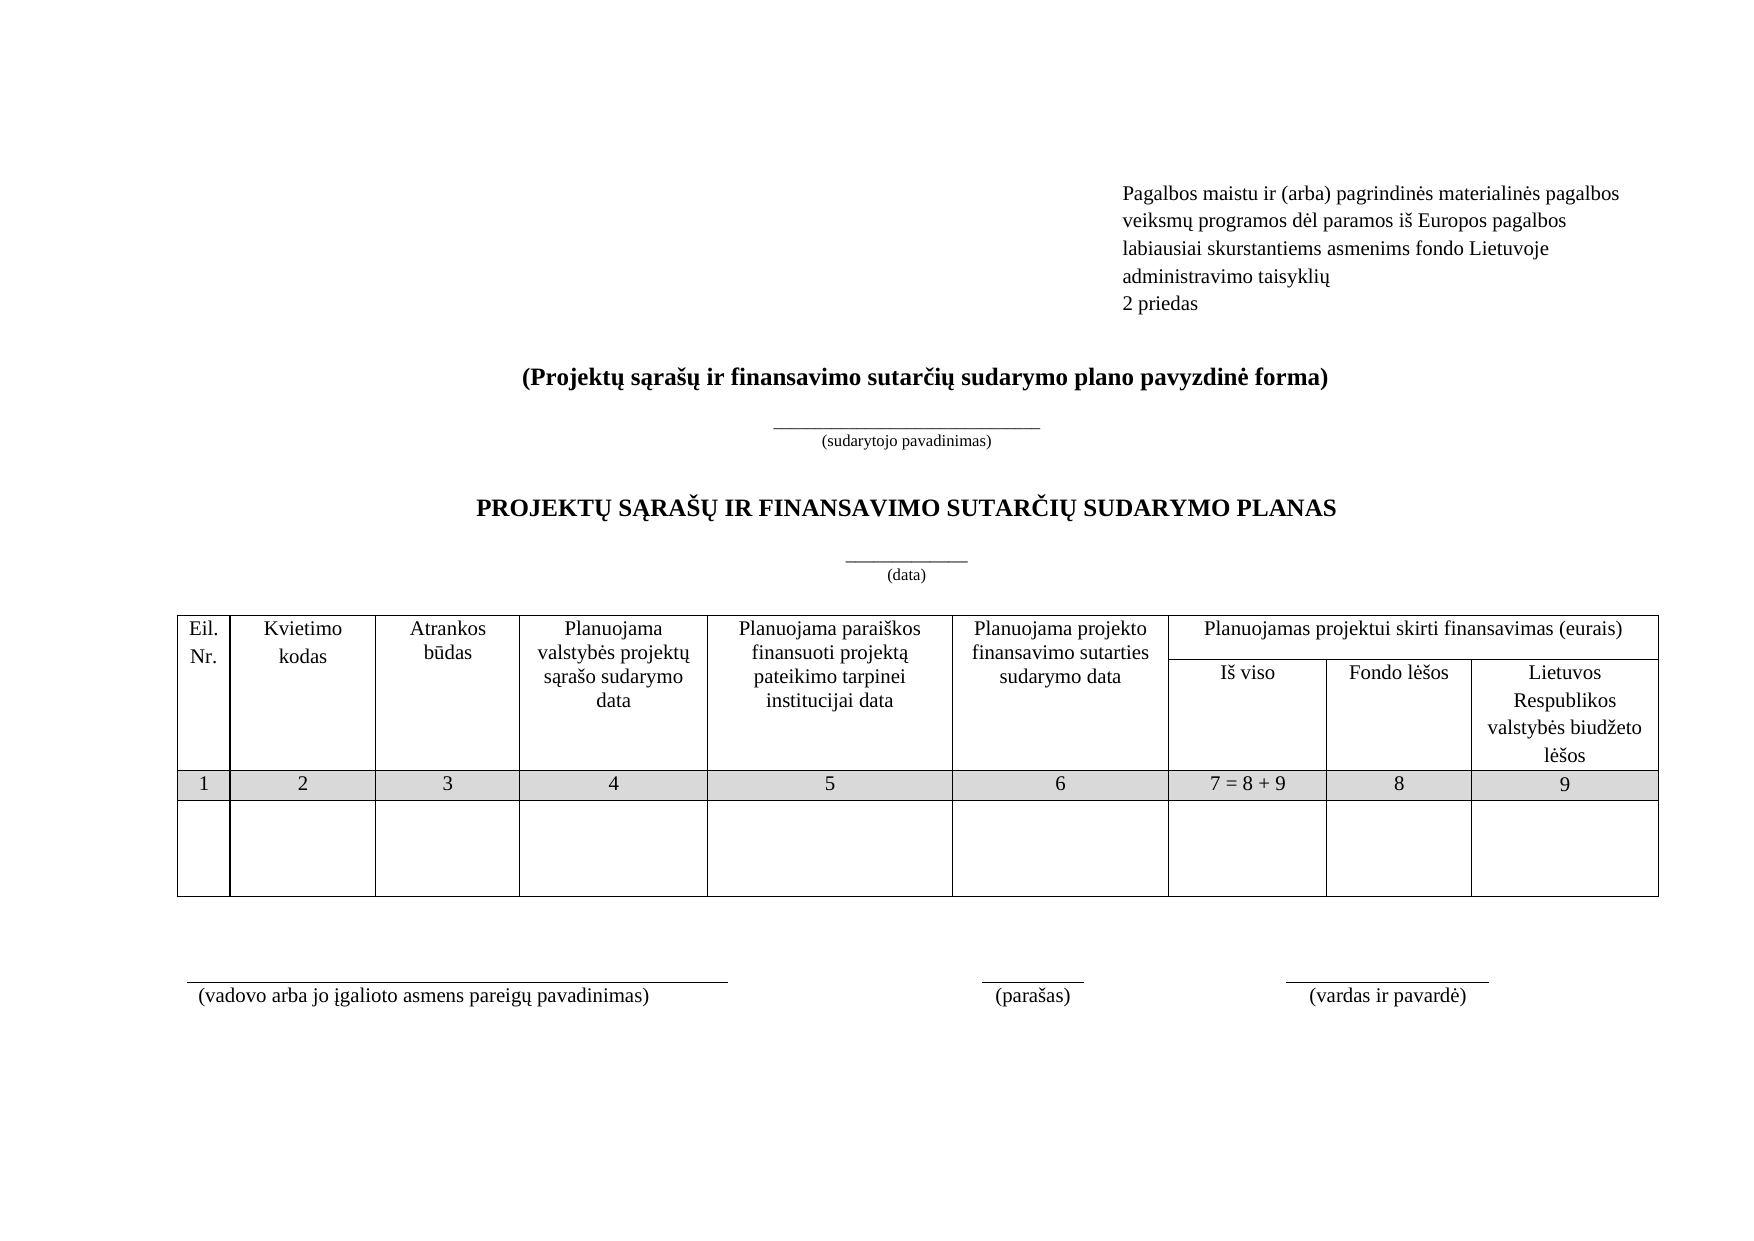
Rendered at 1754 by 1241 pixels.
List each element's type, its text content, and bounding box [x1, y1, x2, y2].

text (data) [177, 565, 1636, 584]
table_header [982, 950, 1083, 982]
table_cell [1388, 1015, 1489, 1047]
table_cell Iš viso [1169, 660, 1326, 770]
table_cell [548, 1015, 728, 1047]
table_header Eil. Nr. [178, 616, 229, 770]
table_header [779, 950, 881, 982]
table_cell [1084, 1015, 1185, 1047]
table_cell [881, 982, 982, 1015]
table_header [1286, 950, 1489, 982]
table_cell [1286, 1015, 1388, 1047]
text (Projektų sąrašų ir finansavimo sutarčių sudarymo plano pavyzdinė forma) [215, 365, 1636, 390]
table_cell 8 [1327, 771, 1471, 800]
table_cell [1472, 801, 1658, 896]
table_cell 3 [376, 771, 519, 800]
table_cell Lietuvos Respublikos valstybės biudžeto lėšos [1472, 660, 1658, 770]
table_cell [376, 801, 519, 896]
table_cell [982, 1015, 1083, 1047]
table_header Planuojama projekto finansavimo sutarties sudarymo data [953, 616, 1168, 770]
table_header Planuojamas projektui skirti finansavimas (eurais) [1169, 616, 1658, 659]
table_cell [728, 1015, 779, 1047]
table_header Kvietimo kodas [231, 616, 375, 770]
table_header Atrankos būdas [376, 616, 519, 770]
table_cell [1185, 982, 1286, 1015]
table_cell [1327, 801, 1471, 896]
table_cell [231, 801, 375, 896]
table_cell [187, 1015, 367, 1047]
table_cell [779, 982, 881, 1015]
table_cell 1 [178, 771, 229, 800]
table_cell [728, 982, 779, 1015]
table_cell 4 [520, 771, 707, 800]
text PROJEKTŲ SĄRAŠŲ IR FINANSAVIMO SUTARČIŲ SUDARYMO PLANAS [177, 497, 1636, 522]
table_cell 5 [708, 771, 952, 800]
table_cell (vardas ir pavardė) [1286, 983, 1489, 1015]
table_header [1084, 950, 1185, 982]
table_header [881, 950, 982, 982]
table_header [1185, 950, 1286, 982]
table_cell [367, 1015, 547, 1047]
table_cell [881, 1015, 982, 1047]
table_header [728, 950, 779, 982]
text 2 priedas [1122, 291, 1636, 315]
table_header [187, 950, 728, 982]
table_header Planuojama paraiškos finansuoti projektą pateikimo tarpinei institucijai data [708, 616, 952, 770]
table_cell [1169, 801, 1326, 896]
table_cell 2 [231, 771, 375, 800]
table_cell [178, 801, 229, 896]
table_cell [1084, 982, 1185, 1015]
table_cell Fondo lėšos [1327, 660, 1471, 770]
table_cell 6 [953, 771, 1168, 800]
table_cell [1185, 1015, 1286, 1047]
text ________________________________ [177, 412, 1636, 431]
table_cell [708, 801, 952, 896]
table_cell [953, 801, 1168, 896]
text (sudarytojo pavadinimas) [177, 431, 1636, 450]
table_cell (parašas) [982, 983, 1083, 1015]
table_cell [520, 801, 707, 896]
text _____________ [177, 543, 1636, 565]
table_cell (vadovo arba jo įgalioto asmens pareigų pavadinimas) [187, 983, 728, 1015]
table_cell 9 [1472, 771, 1658, 800]
text veiksmų programos dėl paramos iš Europos pagalbos labiausiai skurstantiems asmenims fondo Lietuvoje [1122, 208, 1636, 260]
text Pagalbos maistu ir (arba) pagrindinės materialinės pagalbos [1122, 181, 1636, 205]
table_cell [779, 1015, 881, 1047]
text administravimo taisyklių [1122, 263, 1636, 288]
table_cell 7 = 8 + 9 [1169, 771, 1326, 800]
table_header Planuojama valstybės projektų sąrašo sudarymo data [520, 616, 707, 770]
